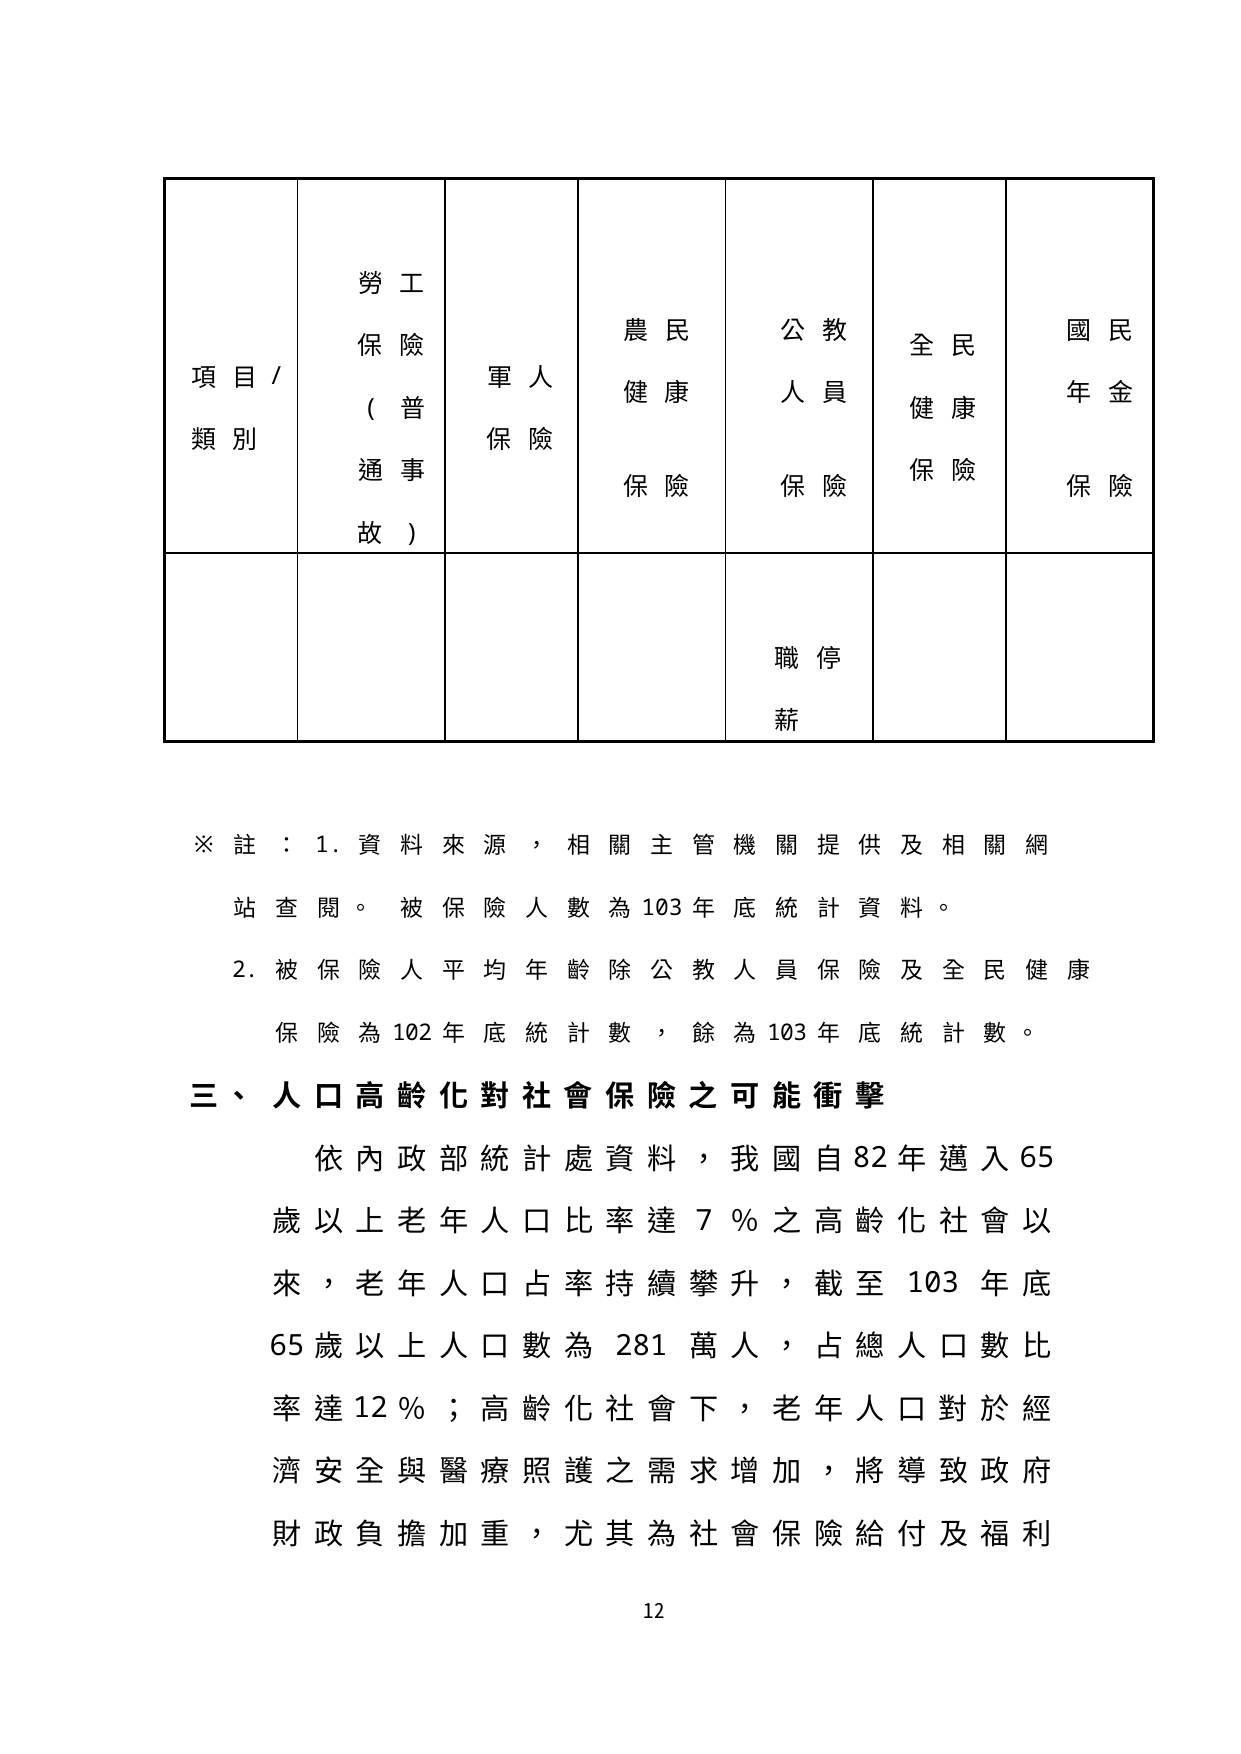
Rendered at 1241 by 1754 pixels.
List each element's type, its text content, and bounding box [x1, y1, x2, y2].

table_header 國民年金 保險 [1007, 180, 1152, 552]
table_header 農民健康 保險 [579, 180, 725, 552]
table_cell [298, 554, 444, 740]
table_cell [874, 554, 1005, 740]
table_cell [579, 554, 725, 740]
table_header 全民健康保險 [874, 180, 1005, 552]
text 三、人口高齡化對社會保險之可能衝擊 [183, 1052, 1058, 1115]
text 依內政部統計處資料，我國自82年邁入65歲以上老年人口比率達7％之高齡化社會以來，老年人口占率持續攀升，截至103年底65歲以上人口數為281萬人，占總人口數比率達12％；高齡化社會下，老年人口對於經濟安全與醫療照護之需求增加，將導致政府財政負擔加重，尤其為社會保險給付及福利 [242, 1115, 1058, 1552]
text ※註：1.資料來源，相關主管機關提供及相關網站查閱。被保險人數為103年底統計資料。 [153, 802, 1058, 927]
table_header 勞工保險 (普通事故) [298, 180, 444, 552]
table_header 公教人員 保險 [726, 180, 872, 552]
table_cell [1007, 554, 1152, 740]
table_cell [166, 554, 297, 740]
table_cell 職停薪 [726, 554, 872, 740]
table_cell [446, 554, 577, 740]
table_header 項目/類別 [166, 180, 297, 552]
table_header 軍人保險 [446, 180, 577, 552]
text 2.被保險人平均年齡除公教人員保險及全民健康保險為102年底統計數，餘為103年底統計數。 [221, 927, 1131, 1052]
